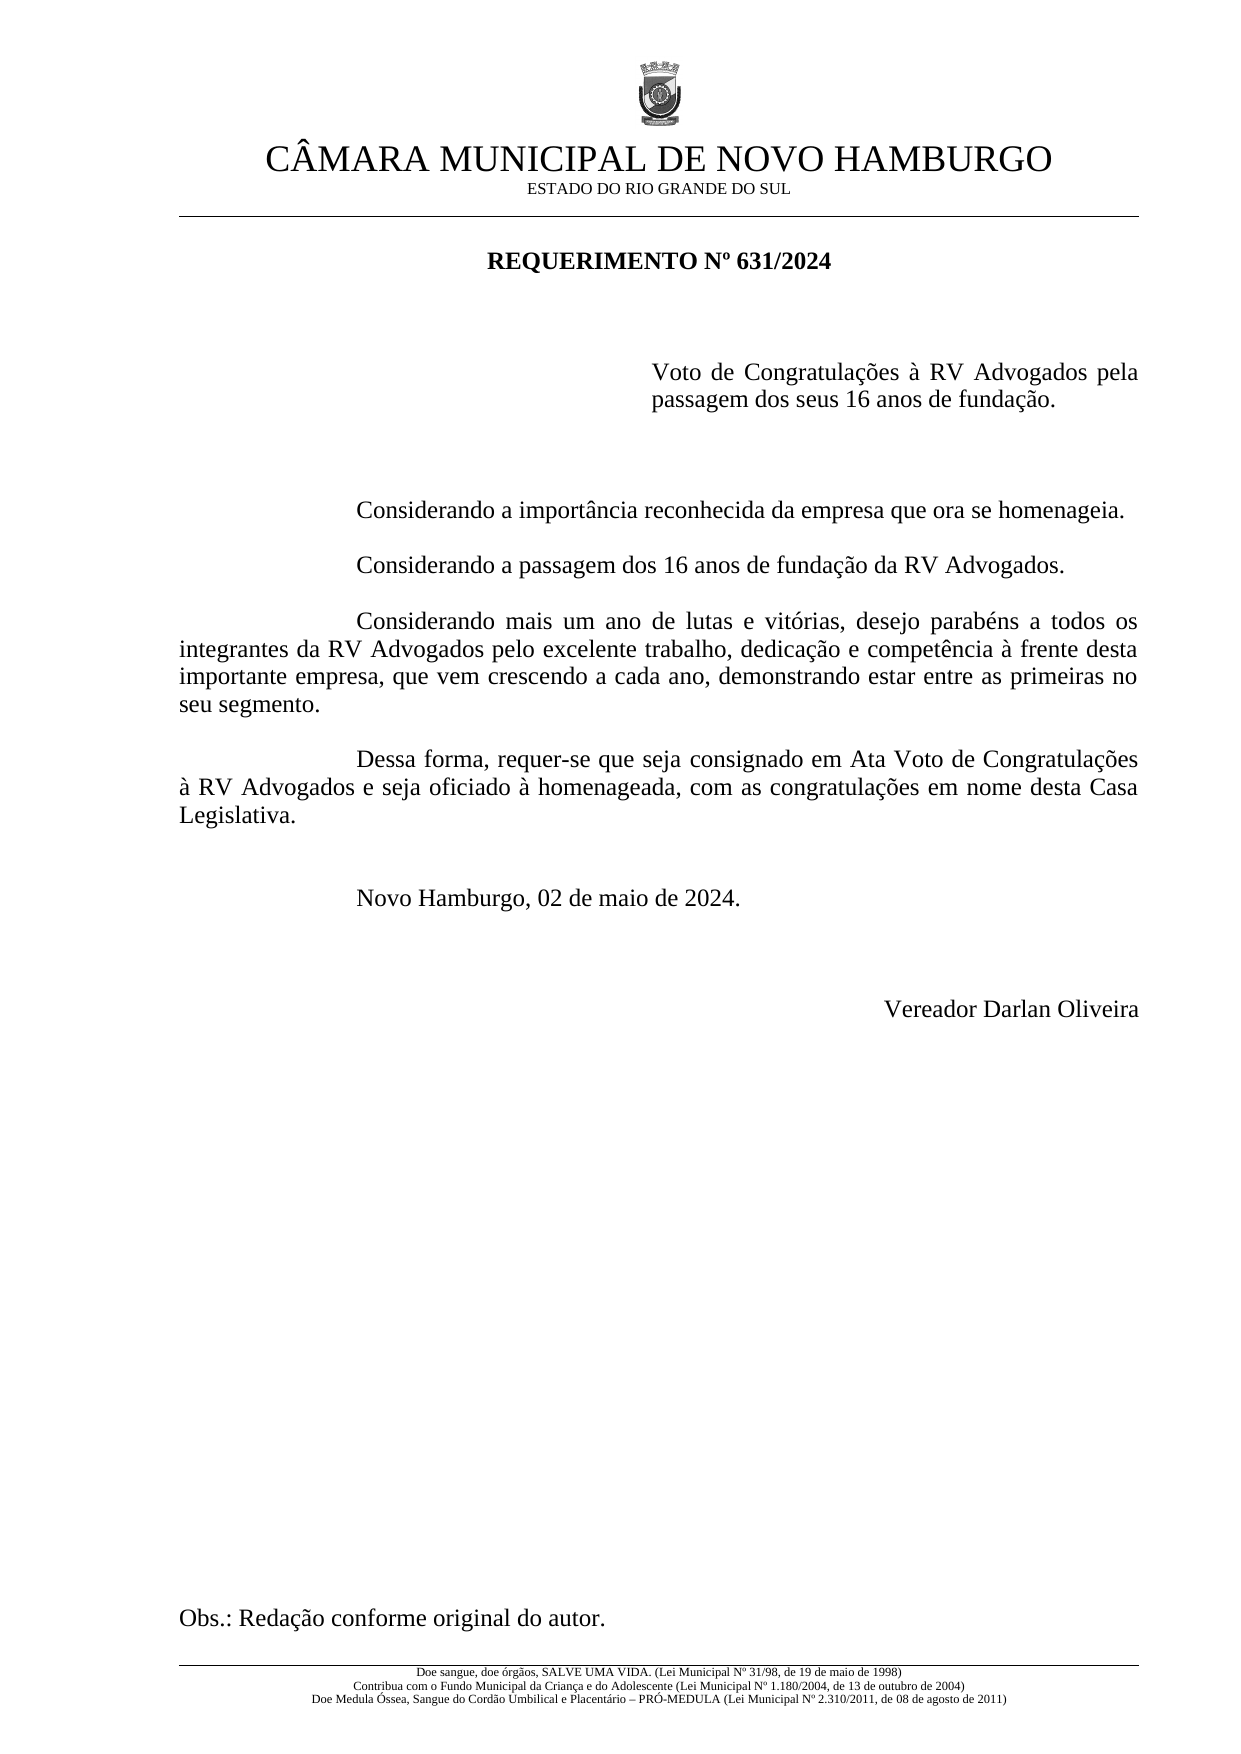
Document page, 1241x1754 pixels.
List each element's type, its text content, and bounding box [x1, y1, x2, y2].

text Considerando mais um ano de lutas e vitórias, desejo parabéns a todos os integrantes da RV Advogados pelo excelente trabalho, dedicação e competência à frente desta importante empresa, que vem crescendo a cada ano, demonstrando estar entre as primeiras no seu segmento. [179, 607, 1139, 718]
text Novo Hamburgo, 02 de maio de 2024. [179, 884, 1139, 912]
text Considerando a importância reconhecida da empresa que ora se homenageia. [179, 496, 1139, 524]
text Vereador Darlan Oliveira [179, 995, 1139, 1023]
text REQUERIMENTO Nº 631/2024 [179, 247, 1139, 274]
text Considerando a passagem dos 16 anos de fundação da RV Advogados. [179, 552, 1139, 579]
text Voto de Congratulações à RV Advogados pela passagem dos seus 16 anos de fundação. [651, 358, 1139, 413]
text Dessa forma, requer-se que seja consignado em Ata Voto de Congratulações à RV Advogados e seja oficiado à homenageada, com as congratulações em nome desta Casa Legislativa. [179, 746, 1139, 829]
text Obs.: Redação conforme original do autor. [179, 1604, 1139, 1632]
